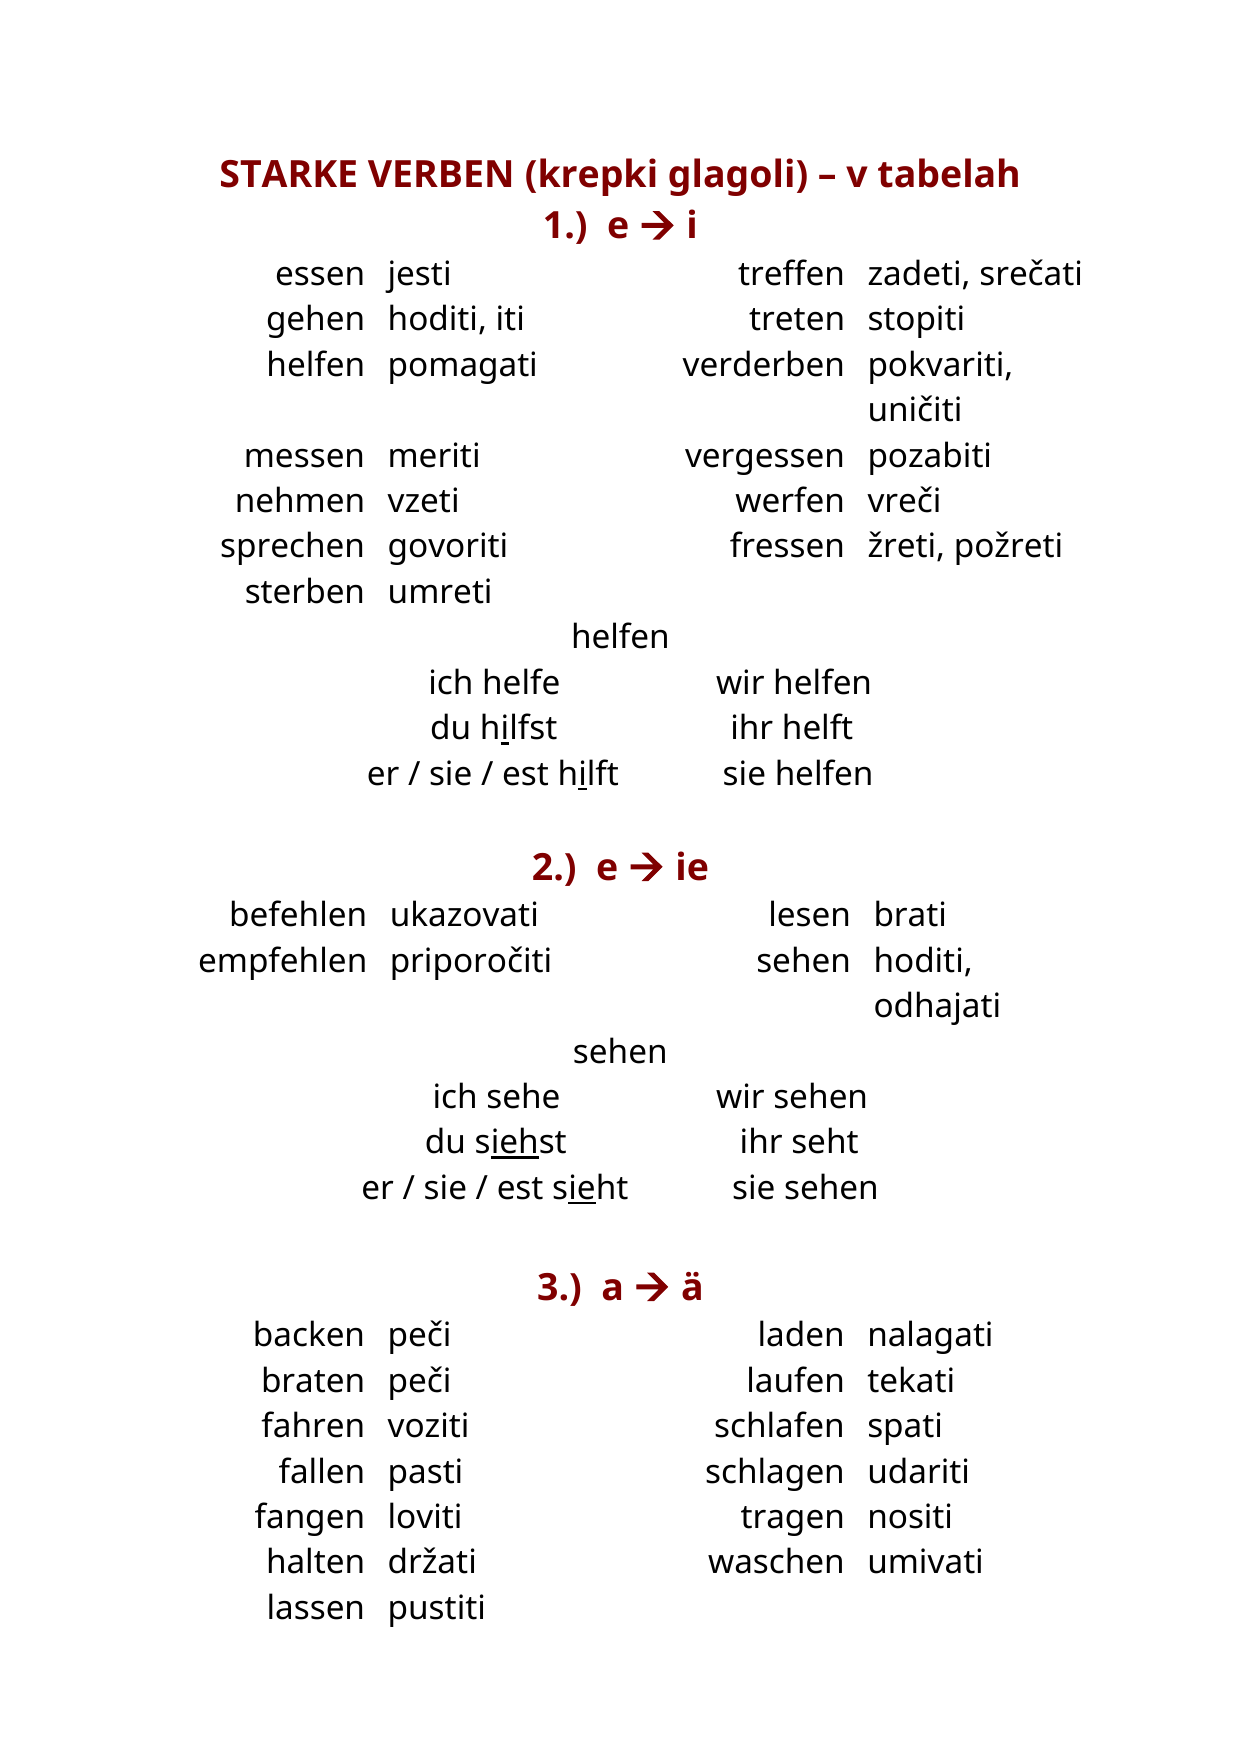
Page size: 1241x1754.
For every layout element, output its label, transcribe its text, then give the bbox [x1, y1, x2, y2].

table_cell vreči [856, 477, 1096, 522]
table_header brati [862, 891, 1104, 937]
table_cell umreti [376, 568, 616, 613]
table_cell nositi [856, 1493, 1096, 1538]
table_cell priporočiti [378, 937, 620, 1027]
table_cell verderben [616, 341, 856, 431]
table_cell fallen [136, 1448, 376, 1493]
table_cell halten [136, 1538, 376, 1584]
text sehen [148, 1027, 1092, 1073]
table_cell schlagen [616, 1448, 856, 1493]
table_header essen [136, 250, 376, 295]
text 2.) e  ie [148, 840, 1092, 891]
table_cell gehen [136, 295, 376, 341]
table_cell hoditi, odhajati [862, 937, 1104, 1027]
table_header backen [136, 1311, 376, 1357]
table_cell empfehlen [136, 937, 378, 1027]
table_cell lassen [136, 1584, 376, 1629]
text du hilfst ihr helft [148, 704, 1092, 749]
table_cell sehen [620, 937, 862, 1027]
table_header laden [616, 1311, 856, 1357]
table_cell umivati [856, 1538, 1096, 1584]
table_cell pasti [376, 1448, 616, 1493]
table_cell fressen [616, 522, 856, 568]
table_cell tragen [616, 1493, 856, 1538]
table_cell govoriti [376, 522, 616, 568]
table_cell werfen [616, 477, 856, 522]
table_cell peči [376, 1357, 616, 1402]
table_cell [616, 568, 856, 613]
table_header nalagati [856, 1311, 1096, 1357]
table_cell sprechen [136, 522, 376, 568]
text helfen [148, 613, 1092, 658]
table_cell pokvariti, uničiti [856, 341, 1096, 431]
table_cell messen [136, 431, 376, 477]
table_cell držati [376, 1538, 616, 1584]
table_header befehlen [136, 891, 378, 937]
table_cell tekati [856, 1357, 1096, 1402]
table_header ukazovati [378, 891, 620, 937]
text STARKE VERBEN (krepki glagoli) – v tabelah [148, 148, 1092, 199]
text ich sehe wir sehen [148, 1073, 1092, 1118]
text ich helfe wir helfen [148, 658, 1092, 704]
table_cell schlafen [616, 1402, 856, 1447]
table_cell braten [136, 1357, 376, 1402]
table_cell [856, 1584, 1096, 1629]
table_cell [856, 568, 1096, 613]
table_cell fangen [136, 1493, 376, 1538]
table_cell pomagati [376, 341, 616, 431]
table_header jesti [376, 250, 616, 295]
table_cell [616, 1584, 856, 1629]
table_header peči [376, 1311, 616, 1357]
table_cell pozabiti [856, 431, 1096, 477]
table_cell laufen [616, 1357, 856, 1402]
table_cell vzeti [376, 477, 616, 522]
table_cell voziti [376, 1402, 616, 1447]
table_cell treten [616, 295, 856, 341]
table_cell hoditi, iti [376, 295, 616, 341]
table_cell meriti [376, 431, 616, 477]
table_cell fahren [136, 1402, 376, 1447]
text er / sie / est sieht sie sehen [148, 1164, 1092, 1209]
text er / sie / est hilft sie helfen [148, 749, 1092, 795]
table_cell vergessen [616, 431, 856, 477]
table_cell sterben [136, 568, 376, 613]
table_header zadeti, srečati [856, 250, 1096, 295]
table_cell žreti, požreti [856, 522, 1096, 568]
table_cell helfen [136, 341, 376, 431]
table_cell loviti [376, 1493, 616, 1538]
table_cell waschen [616, 1538, 856, 1584]
table_cell pustiti [376, 1584, 616, 1629]
table_cell nehmen [136, 477, 376, 522]
table_cell spati [856, 1402, 1096, 1447]
text 3.) a  ä [148, 1260, 1092, 1311]
table_header treffen [616, 250, 856, 295]
table_cell udariti [856, 1448, 1096, 1493]
text du siehst ihr seht [148, 1118, 1092, 1164]
table_header lesen [620, 891, 862, 937]
table_cell stopiti [856, 295, 1096, 341]
text 1.) e  i [148, 199, 1092, 250]
